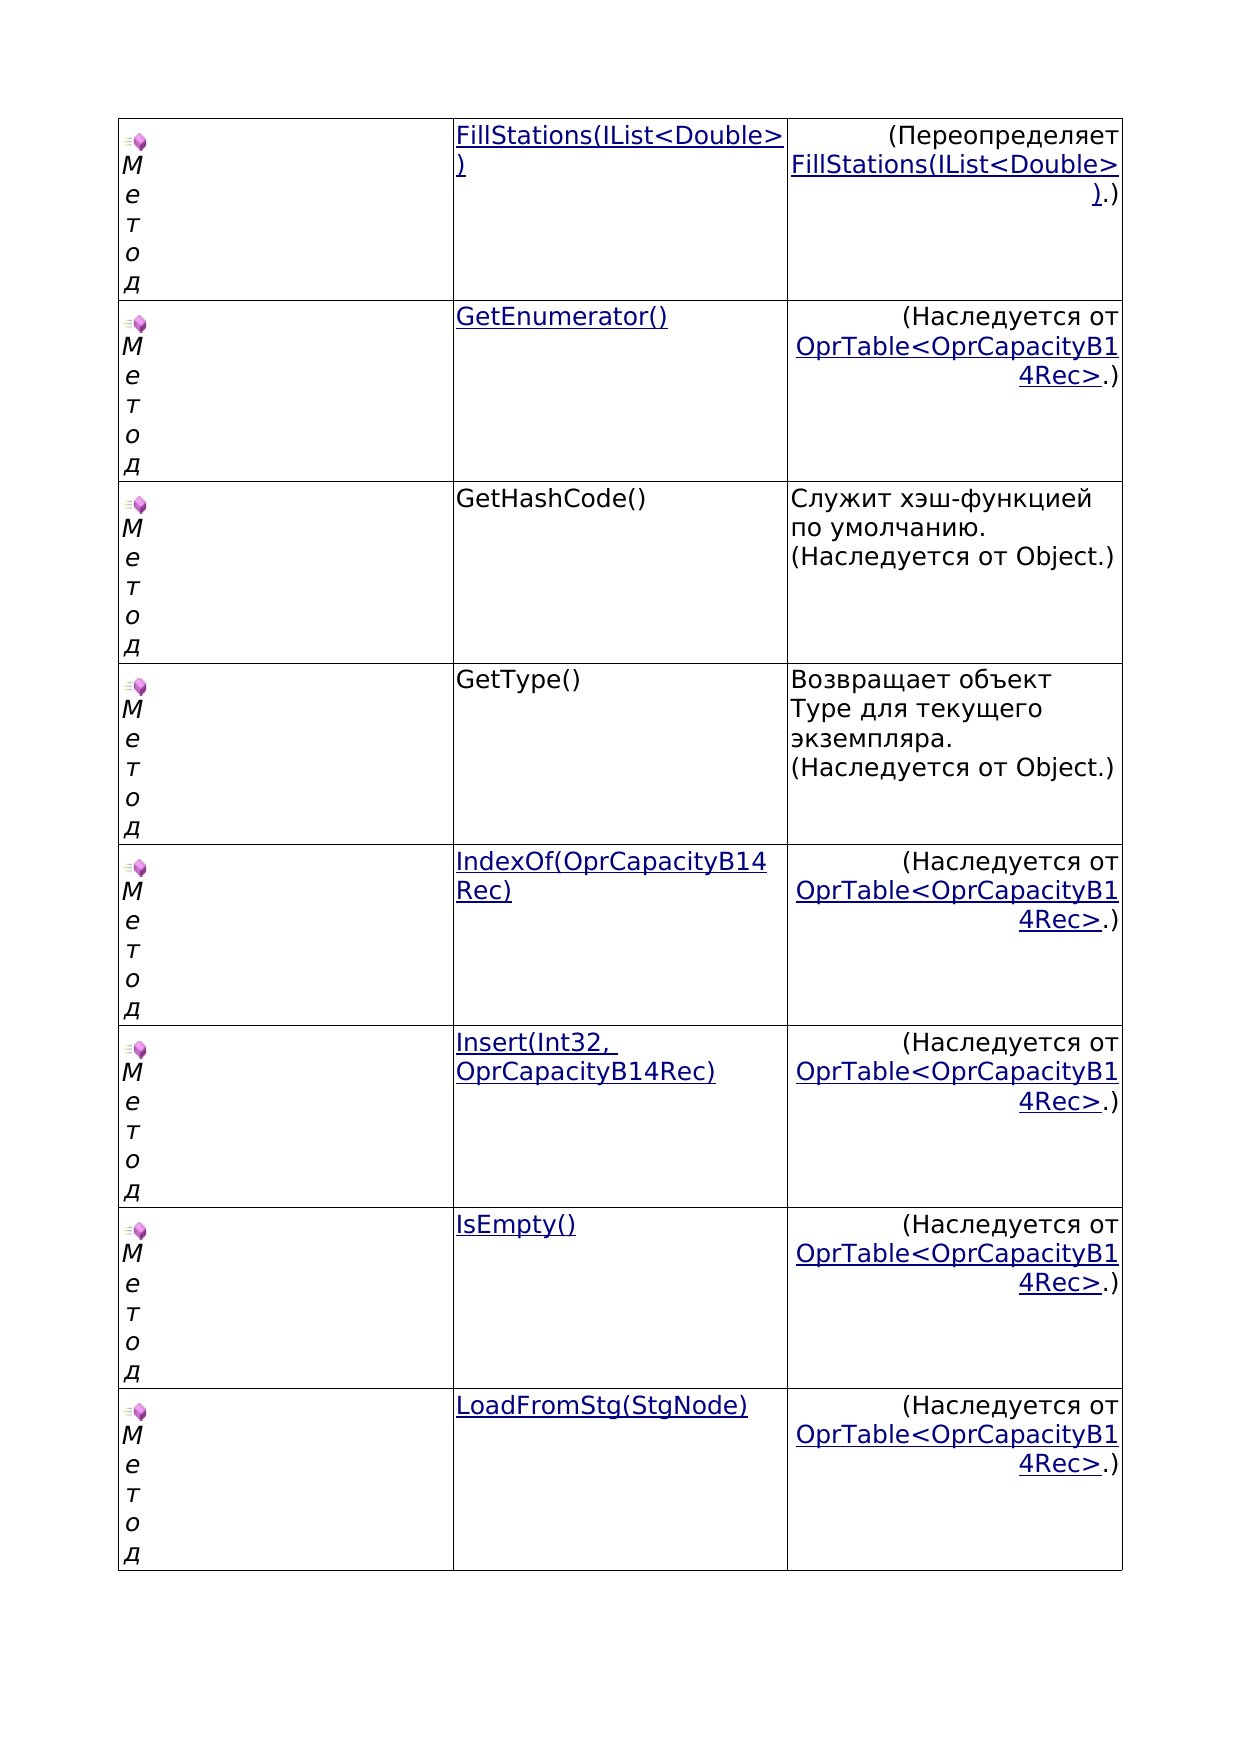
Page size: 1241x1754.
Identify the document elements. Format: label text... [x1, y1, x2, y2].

picture [121, 678, 147, 696]
table_cell GetEnumerator() [454, 301, 787, 481]
table_cell (Переопределяет FillStations(IList<Double>).) [788, 119, 1122, 299]
table_cell [119, 664, 453, 844]
table_cell Возвращает объект Type для текущего экземпляра. (Наследуется от Object.) [788, 664, 1122, 844]
table_cell (Наследуется от OprTable<OprCapacityB14Rec>.) [788, 1026, 1122, 1207]
picture [121, 496, 147, 514]
table_cell LoadFromStg(StgNode) [454, 1389, 787, 1570]
picture [121, 1041, 147, 1059]
table_cell Служит хэш-функцией по умолчанию. (Наследуется от Object.) [788, 482, 1122, 662]
picture [121, 315, 147, 333]
table_cell [119, 301, 453, 481]
picture [121, 133, 147, 151]
table_cell FillStations(IList<Double>) [454, 119, 787, 299]
table_cell GetType() [454, 664, 787, 844]
table_cell [119, 845, 453, 1025]
table_cell (Наследуется от OprTable<OprCapacityB14Rec>.) [788, 845, 1122, 1025]
table_cell Insert(Int32, OprCapacityB14Rec) [454, 1026, 787, 1207]
table_cell (Наследуется от OprTable<OprCapacityB14Rec>.) [788, 1208, 1122, 1388]
picture [121, 1403, 147, 1421]
table_cell (Наследуется от OprTable<OprCapacityB14Rec>.) [788, 1389, 1122, 1570]
table_cell [119, 1208, 453, 1388]
table_cell IndexOf(OprCapacityB14Rec) [454, 845, 787, 1025]
picture [121, 859, 147, 877]
table_cell [119, 1389, 453, 1570]
table_cell GetHashCode() [454, 482, 787, 662]
table_cell [119, 119, 453, 299]
table_cell [119, 1026, 453, 1207]
picture [121, 1222, 147, 1240]
table_cell IsEmpty() [454, 1208, 787, 1388]
table_cell (Наследуется от OprTable<OprCapacityB14Rec>.) [788, 301, 1122, 481]
table_cell [119, 482, 453, 662]
